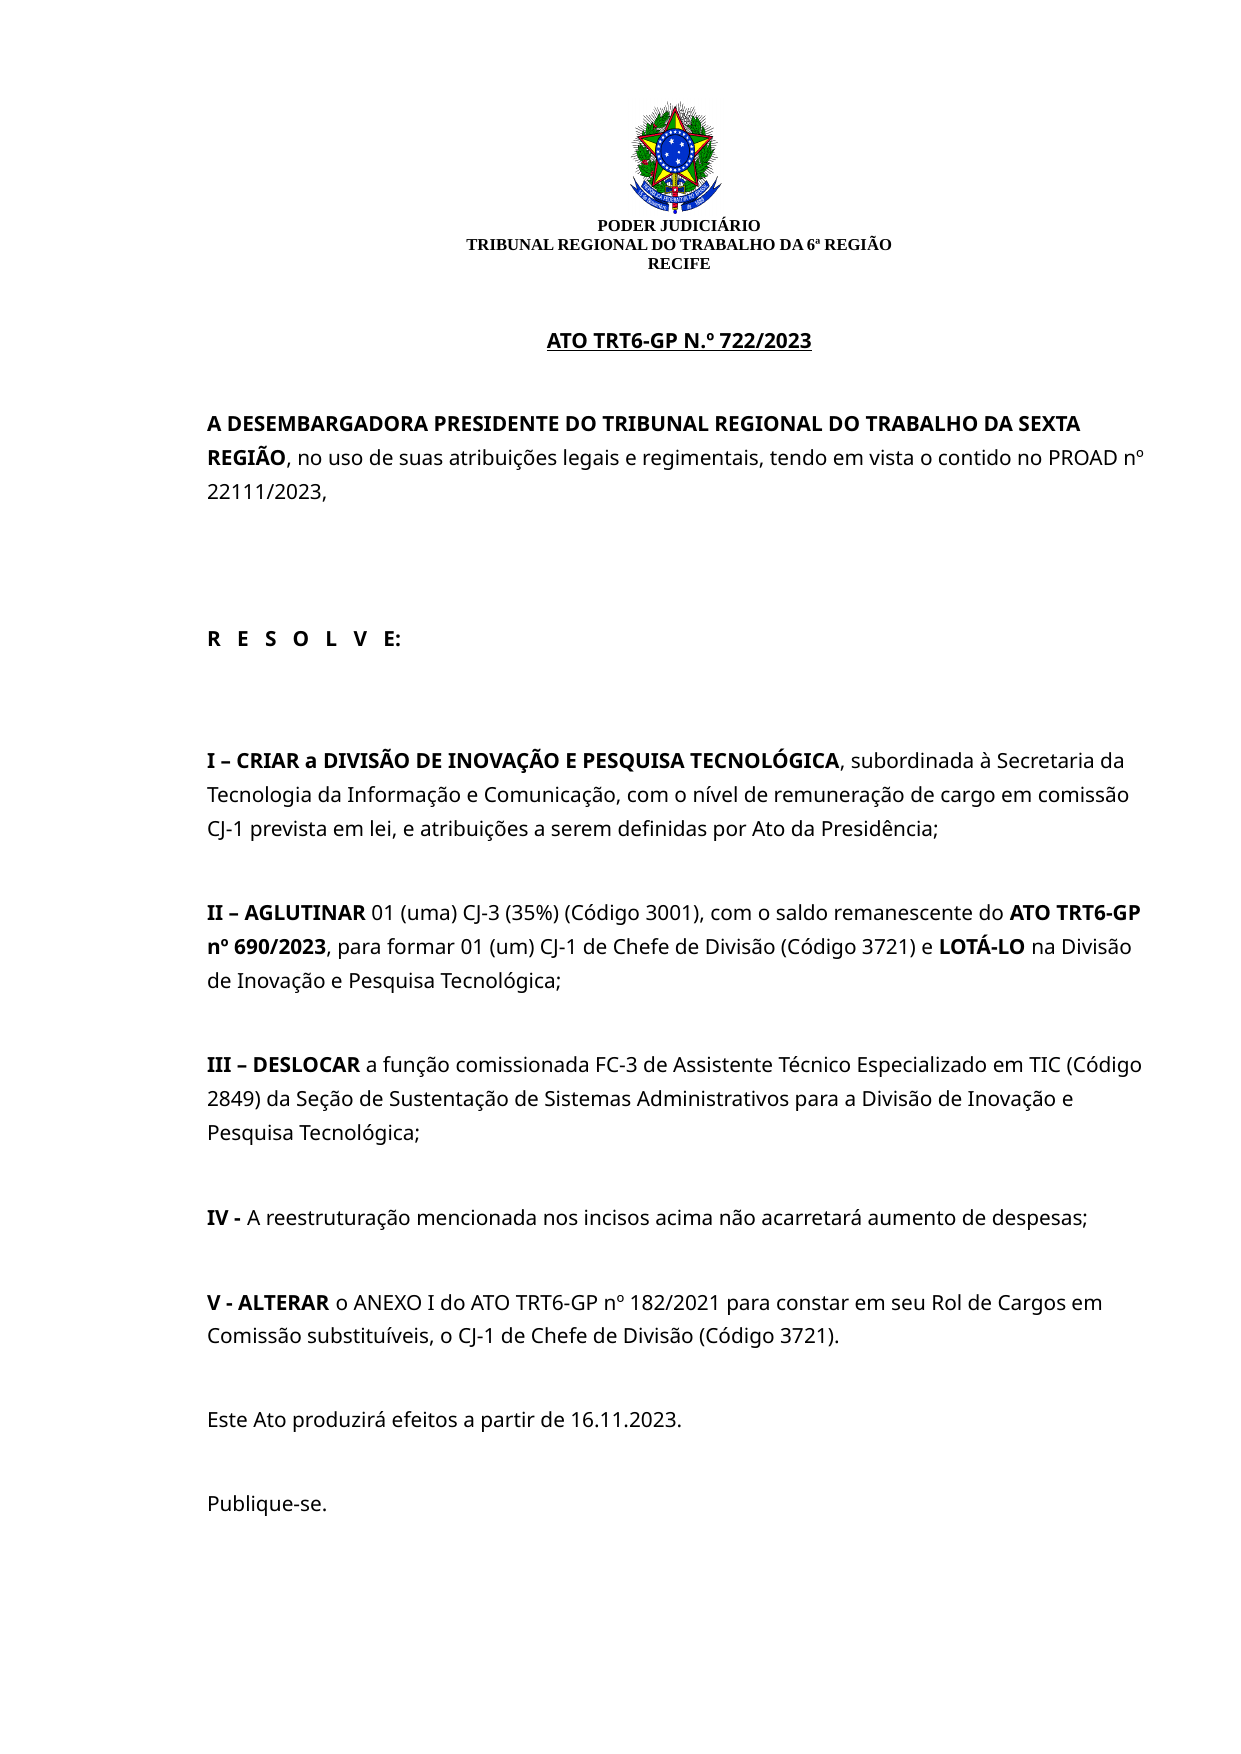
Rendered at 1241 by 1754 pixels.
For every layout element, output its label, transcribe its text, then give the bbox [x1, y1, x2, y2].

text IV - A reestruturação mencionada nos incisos acima não acarretará aumento de despesas; [207, 1202, 1152, 1231]
text PODER JUDICIÁRIO [207, 216, 1152, 235]
picture [625, 98, 724, 216]
text ATO TRT6-GP N.º 722/2023 [207, 326, 1152, 354]
text TRIBUNAL REGIONAL DO TRABALHO DA 6ª REGIÃO [207, 235, 1152, 254]
text V - ALTERAR o ANEXO I do ATO TRT6-GP nº 182/2021 para constar em seu Rol de Cargos em Comissão substituíveis, o CJ-1 de Chefe de Divisão (Código 3721). [207, 1287, 1137, 1350]
text I – CRIAR a DIVISÃO DE INOVAÇÃO E PESQUISA TECNOLÓGICA, subordinada à Secretaria da Tecnologia da Informação e Comunicação, com o nível de remuneração de cargo em comissão CJ-1 prevista em lei, e atribuições a serem definidas por Ato da Presidência; [207, 746, 1152, 843]
text III – DESLOCAR a função comissionada FC-3 de Assistente Técnico Especializado em TIC (Código 2849) da Seção de Sustentação de Sistemas Administrativos para a Divisão de Inovação e Pesquisa Tecnológica; [207, 1050, 1152, 1146]
text R E S O L V E: [207, 624, 1137, 652]
text RECIFE [207, 254, 1152, 273]
text II – AGLUTINAR 01 (uma) CJ-3 (35%) (Código 3001), com o saldo remanescente do ATO TRT6-GP nº 690/2023, para formar 01 (um) CJ-1 de Chefe de Divisão (Código 3721) e LOTÁ-LO na Divisão de Inovação e Pesquisa Tecnológica; [207, 898, 1152, 995]
text A DESEMBARGADORA PRESIDENTE DO TRIBUNAL REGIONAL DO TRABALHO DA SEXTA REGIÃO, no uso de suas atribuições legais e regimentais, tendo em vista o contido no PROAD nº 22111/2023, [207, 409, 1152, 506]
text Este Ato produzirá efeitos a partir de 16.11.2023. [207, 1405, 1137, 1434]
text Publique-se. [207, 1489, 1137, 1517]
